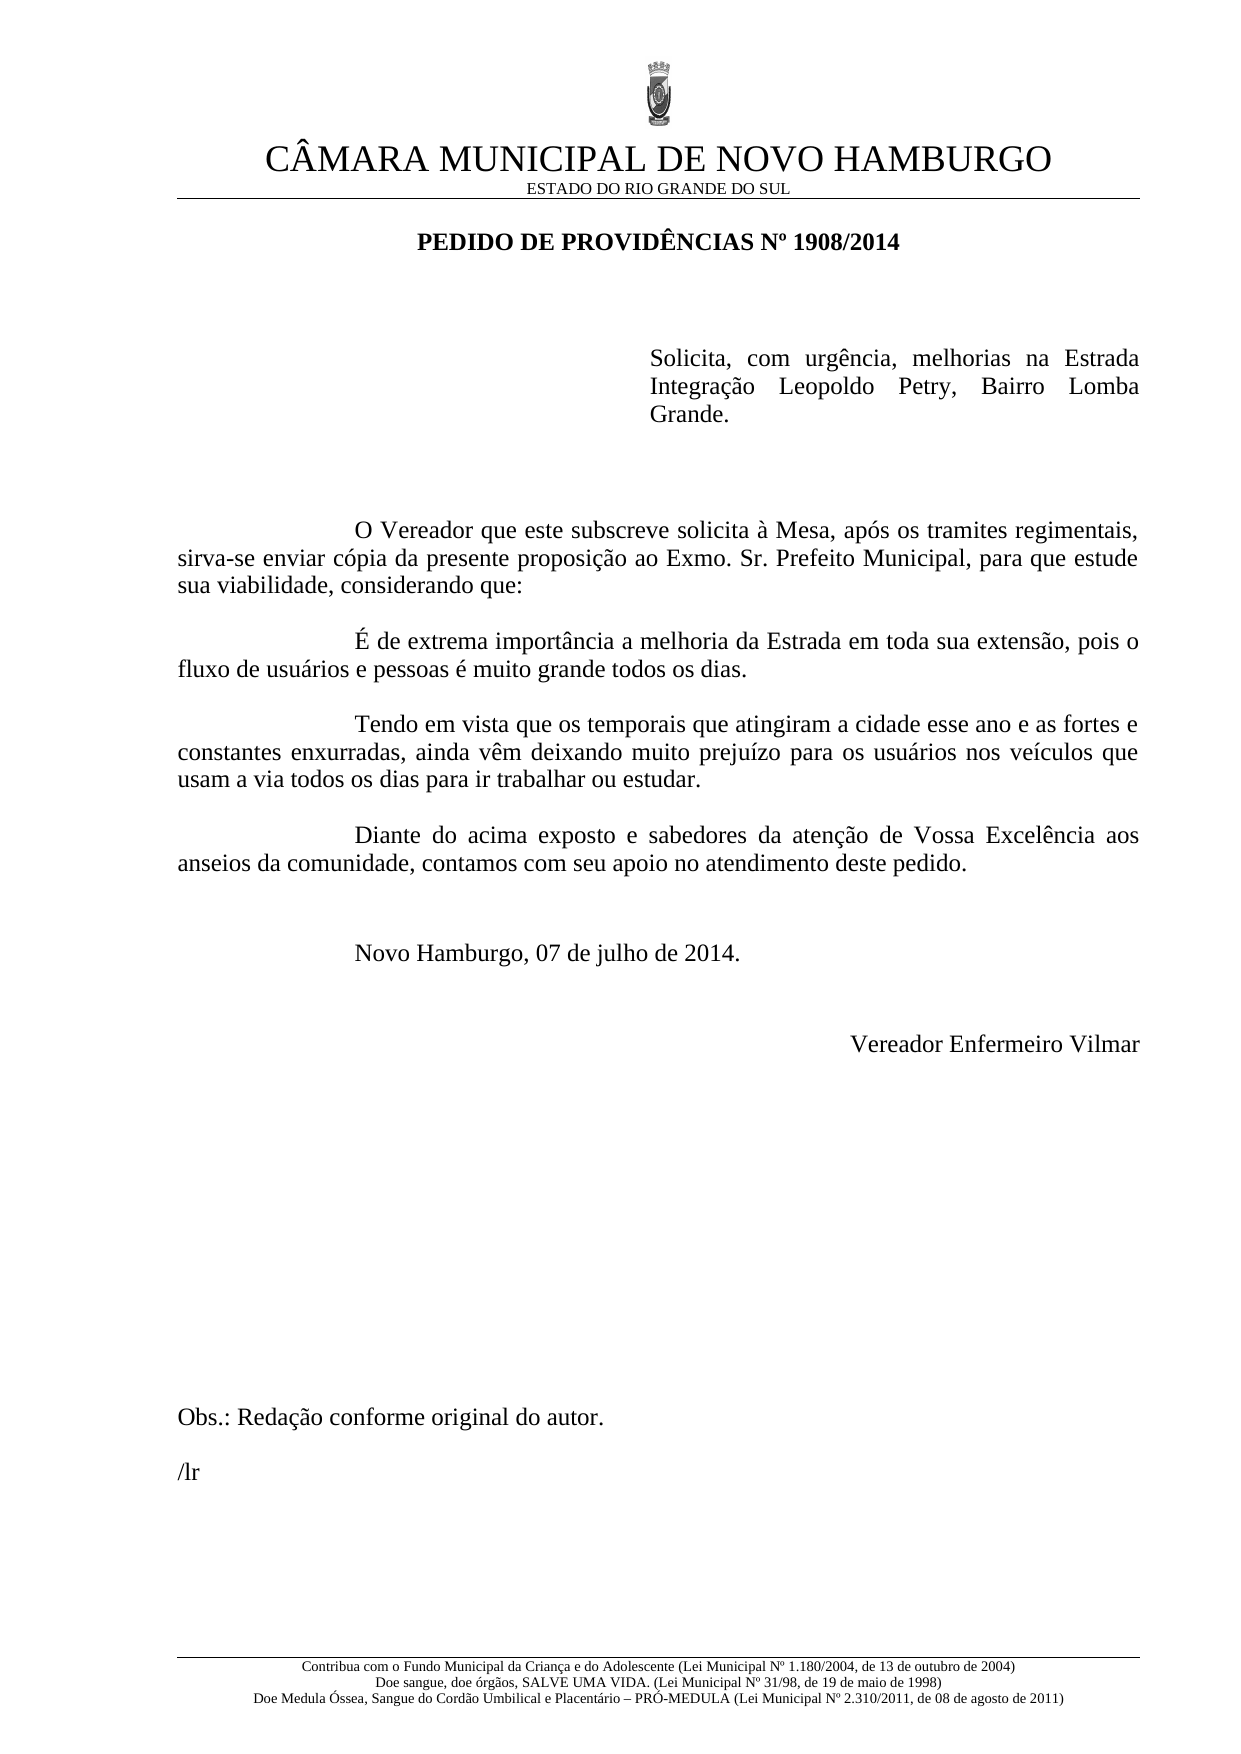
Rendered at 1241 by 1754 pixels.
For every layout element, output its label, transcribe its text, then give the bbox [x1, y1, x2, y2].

text Obs.: Redação conforme original do autor. [177, 1403, 1140, 1431]
text Solicita, com urgência, melhorias na Estrada Integração Leopoldo Petry, Bairro Lomba Grande. [649, 344, 1140, 428]
text O Vereador que este subscreve solicita à Mesa, após os tramites regimentais, sirva-se enviar cópia da presente proposição ao Exmo. Sr. Prefeito Municipal, para que estude sua viabilidade, considerando que: [177, 516, 1140, 599]
text É de extrema importância a melhoria da Estrada em toda sua extensão, pois o fluxo de usuários e pessoas é muito grande todos os dias. [177, 627, 1140, 682]
text Novo Hamburgo, 07 de julho de 2014. [177, 939, 1140, 967]
text /lr [177, 1458, 1140, 1486]
text PEDIDO DE PROVIDÊNCIAS Nº 1908/2014 [177, 228, 1140, 256]
text Diante do acima exposto e sabedores da atenção de Vossa Excelência aos anseios da comunidade, contamos com seu apoio no atendimento deste pedido. [177, 821, 1140, 876]
text Tendo em vista que os temporais que atingiram a cidade esse ano e as fortes e constantes enxurradas, ainda vêm deixando muito prejuízo para os usuários nos veículos que usam a via todos os dias para ir trabalhar ou estudar. [177, 710, 1140, 793]
text Vereador Enfermeiro Vilmar [177, 1030, 1140, 1058]
